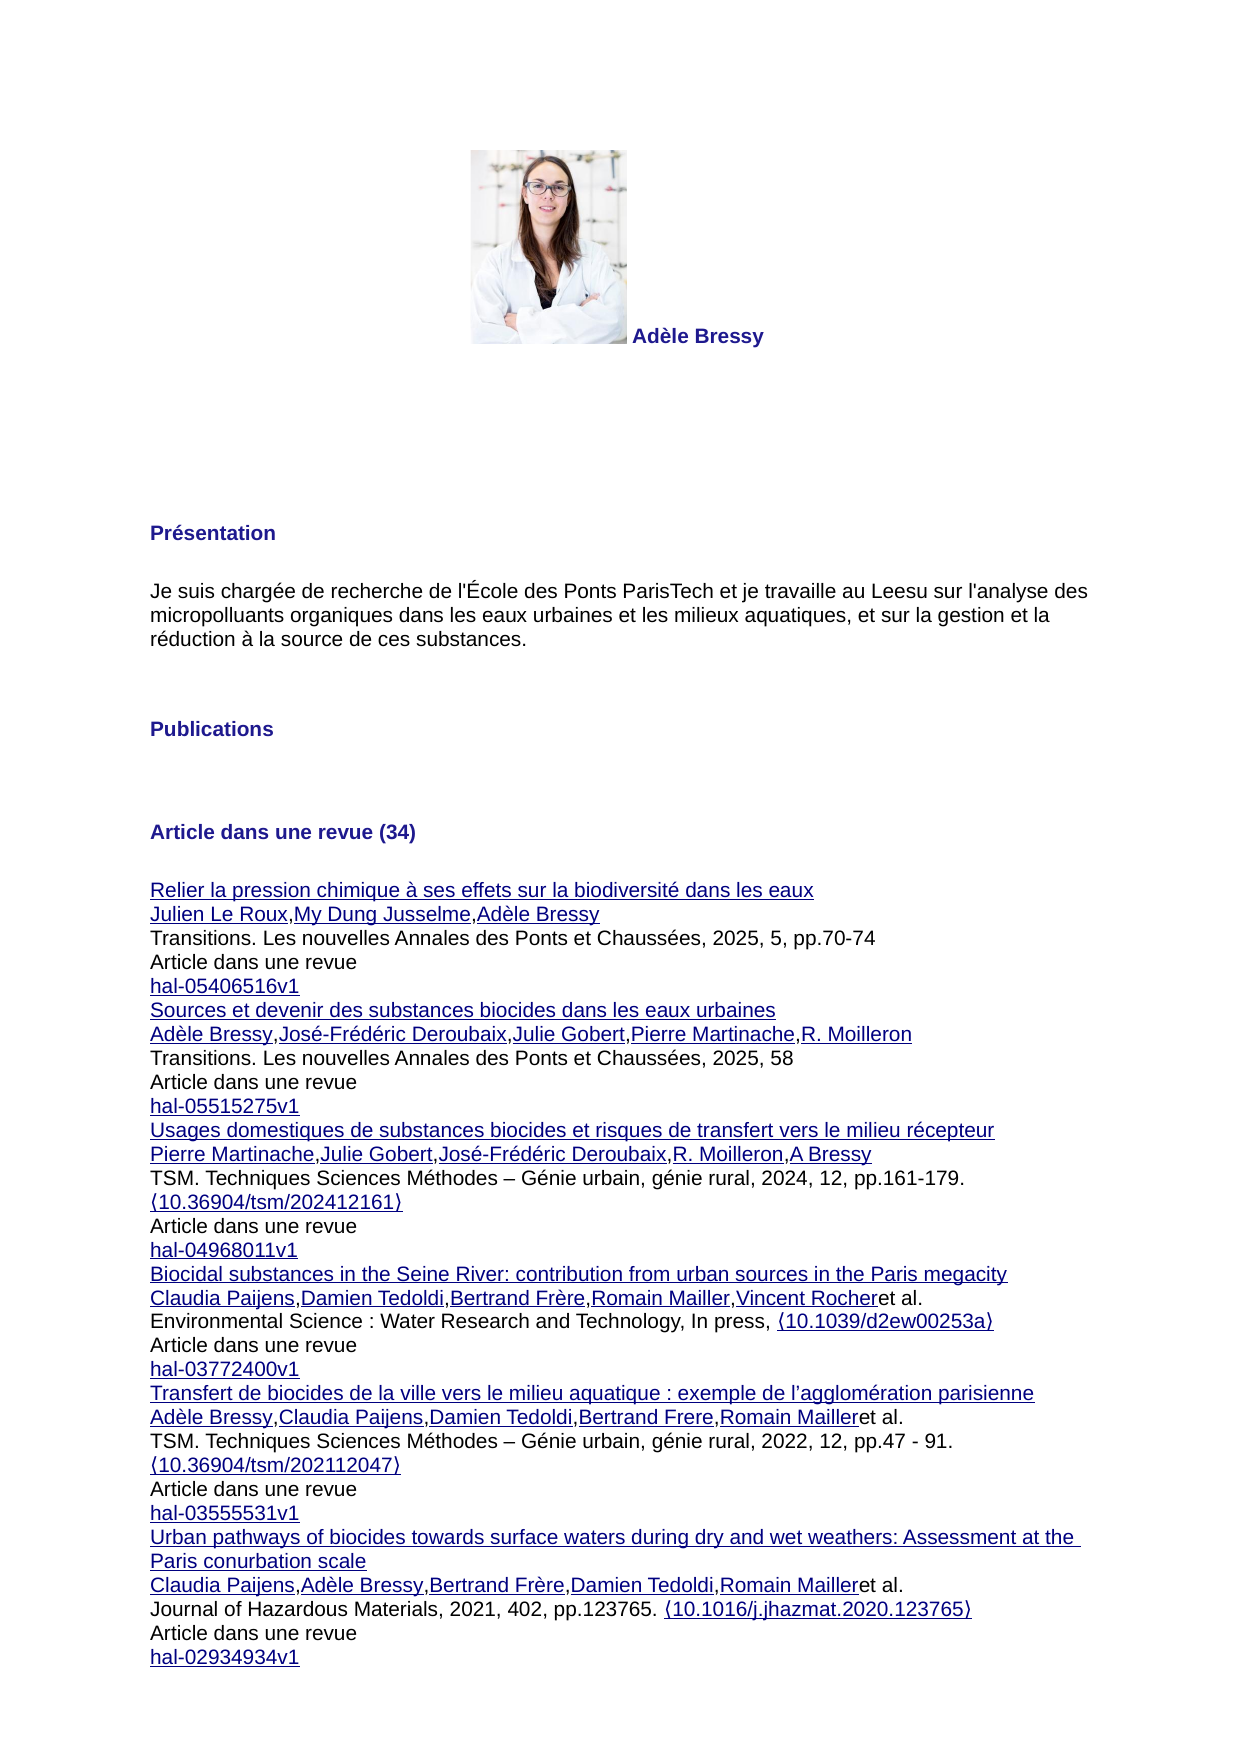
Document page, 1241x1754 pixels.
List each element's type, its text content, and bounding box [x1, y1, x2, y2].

table_cell Urban pathways of biocides towards surface waters during dry and wet weathers: Assessment at the Paris conurbation scale Claudia Paijens,Adèle Bressy,Bertrand Frère,Damien Tedoldi,Romain Mailleret al. Journal of Hazardous Materials, 2021, 402, pp.123765. ⟨10.1016/j.jhazmat.2020.123765⟩ Article dans une revue hal-02934934v1 [150, 1525, 1090, 1669]
table_cell Transfert de biocides de la ville vers le milieu aquatique : exemple de l’agglomération parisienne Adèle Bressy,Claudia Paijens,Damien Tedoldi,Bertrand Frere,Romain Mailleret al. TSM. Techniques Sciences Méthodes – Génie urbain, génie rural, 2022, 12, pp.47 - 91. ⟨10.36904/tsm/202112047⟩ Article dans une revue hal-03555531v1 [150, 1381, 1090, 1525]
subtitle Article dans une revue (34) [150, 820, 1090, 844]
text Je suis chargée de recherche de l'École des Ponts ParisTech et je travaille au Leesu sur l'analyse des micropolluants organiques dans les eaux urbaines et les milieux aquatiques, et sur la gestion et la réduction à la source de ces substances. [150, 579, 1090, 651]
table_header Relier la pression chimique à ses effets sur la biodiversité dans les eaux Julien Le Roux,My Dung Jusselme,Adèle Bressy Transitions. Les nouvelles Annales des Ponts et Chaussées, 2025, 5, pp.70-74 Article dans une revue hal-05406516v1 [150, 878, 1090, 998]
subtitle Adèle Bressy [150, 150, 1090, 348]
subtitle Publications [150, 717, 1090, 741]
subtitle Présentation [150, 521, 1090, 545]
table_cell Usages domestiques de substances biocides et risques de transfert vers le milieu récepteur Pierre Martinache,Julie Gobert,José-Frédéric Deroubaix,R. Moilleron,A Bressy TSM. Techniques Sciences Méthodes – Génie urbain, génie rural, 2024, 12, pp.161-179. ⟨10.36904/tsm/202412161⟩ Article dans une revue hal-04968011v1 [150, 1118, 1090, 1261]
picture [470, 150, 627, 344]
table_cell Sources et devenir des substances biocides dans les eaux urbaines Adèle Bressy,José-Frédéric Deroubaix,Julie Gobert,Pierre Martinache,R. Moilleron Transitions. Les nouvelles Annales des Ponts et Chaussées, 2025, 58 Article dans une revue hal-05515275v1 [150, 998, 1090, 1118]
table_cell Biocidal substances in the Seine River: contribution from urban sources in the Paris megacity Claudia Paijens,Damien Tedoldi,Bertrand Frère,Romain Mailler,Vincent Rocheret al. Environmental Science : Water Research and Technology, In press, ⟨10.1039/d2ew00253a⟩ Article dans une revue hal-03772400v1 [150, 1261, 1090, 1381]
